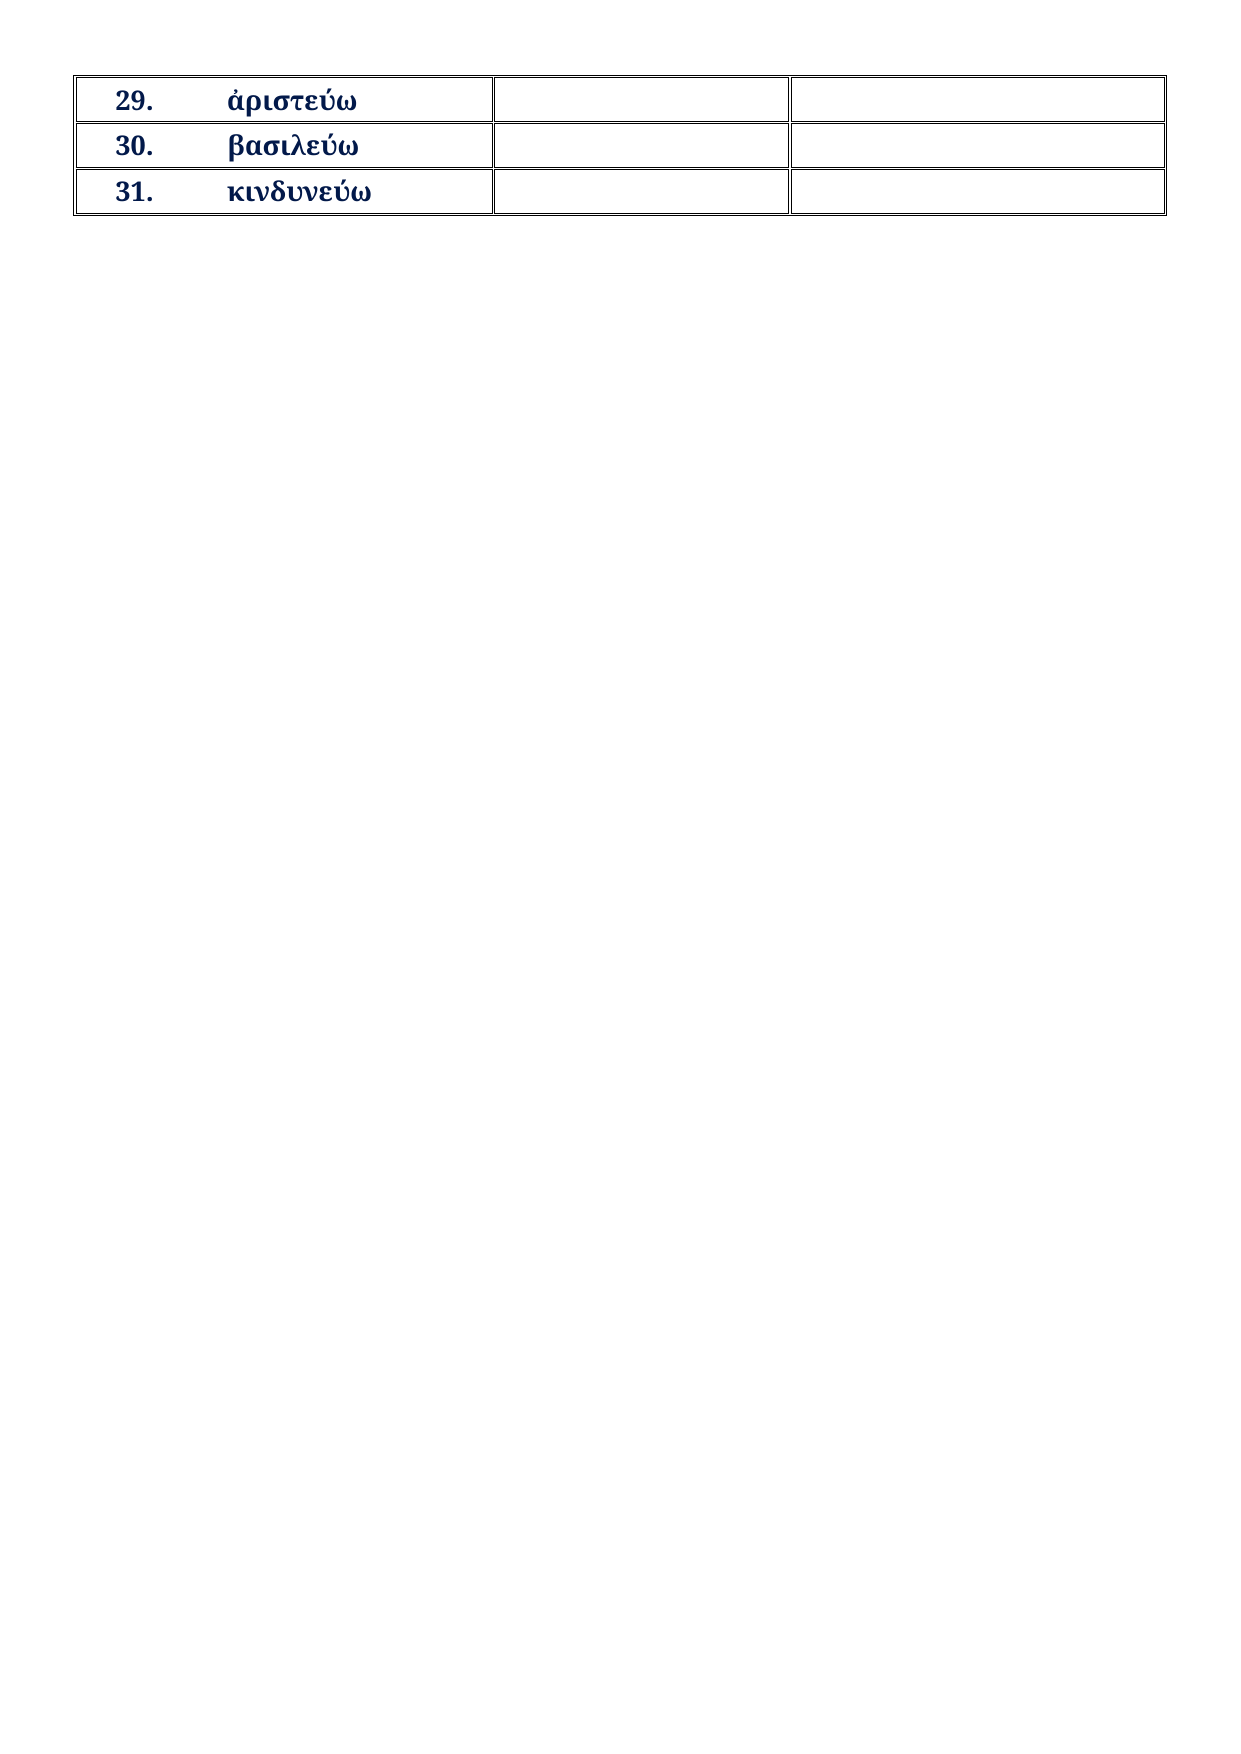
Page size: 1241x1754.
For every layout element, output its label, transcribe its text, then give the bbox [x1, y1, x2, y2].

table_cell [792, 78, 1164, 121]
table_cell βασιλεύω [77, 124, 492, 167]
table_cell [495, 124, 788, 167]
table_cell [792, 170, 1164, 212]
table_cell [495, 170, 788, 212]
table_cell [495, 78, 788, 121]
table_cell [792, 124, 1164, 167]
table_cell ἀριστεύω [77, 78, 492, 121]
table_cell κινδυνεύω [77, 170, 492, 212]
